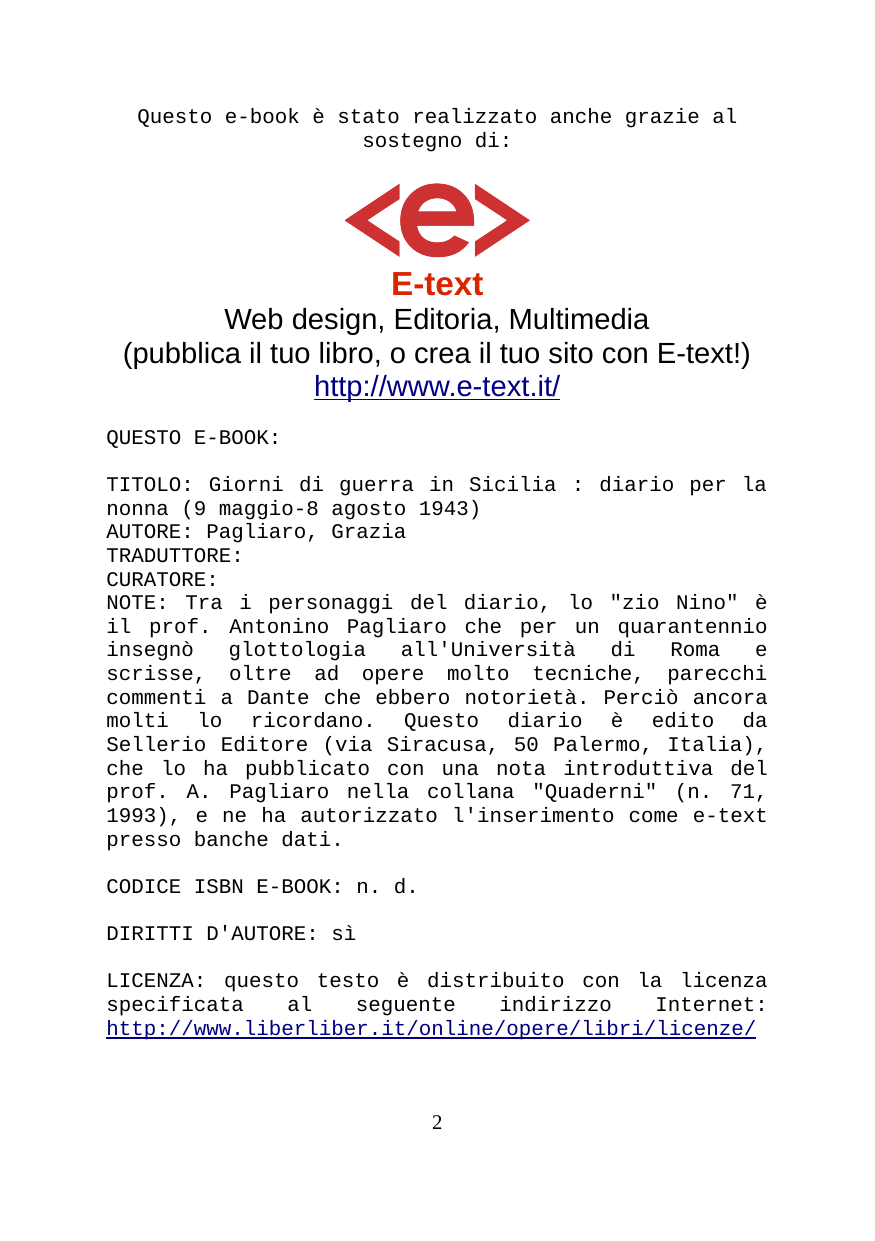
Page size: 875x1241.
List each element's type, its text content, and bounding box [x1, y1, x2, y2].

text QUESTO E-BOOK: [106, 427, 768, 450]
text E-text [106, 264, 768, 302]
text NOTE: Tra i personaggi del diario, lo "zio Nino" è il prof. Antonino Pagliaro che per un quarantennio insegnò glottologia all'Università di Roma e scrisse, oltre ad opere molto tecniche, parecchi commenti a Dante che ebbero notorietà. Perciò ancora molti lo ricordano. Questo diario è edito da Sellerio Editore (via Siracusa, 50 Palermo, Italia), che lo ha pubblicato con una nota introduttiva del prof. A. Pagliaro nella collana "Quaderni" (n. 71, 1993), e ne ha autorizzato l'inserimento come e-text presso banche dati. [106, 592, 768, 852]
text TRADUTTORE: [106, 545, 768, 568]
text DIRITTI D'AUTORE: sì [106, 923, 768, 947]
text AUTORE: Pagliaro, Grazia [106, 521, 768, 545]
picture [343, 183, 531, 258]
text http://www.e-text.it/ [106, 369, 768, 403]
text TITOLO: Giorni di guerra in Sicilia : diario per la nonna (9 maggio-8 agosto 1943) [106, 474, 768, 521]
text CODICE ISBN E-BOOK: n. d. [106, 876, 768, 899]
text LICENZA: questo testo è distribuito con la licenza specificata al seguente indirizzo Internet: http://www.liberliber.it/online/opere/libri/licenze/ [106, 971, 768, 1041]
text (pubblica il tuo libro, o crea il tuo sito con E-text!) [106, 336, 768, 369]
text CURATORE: [106, 568, 768, 592]
text Questo e-book è stato realizzato anche grazie al sostegno di: [106, 106, 768, 153]
text Web design, Editoria, Multimedia [106, 302, 768, 336]
